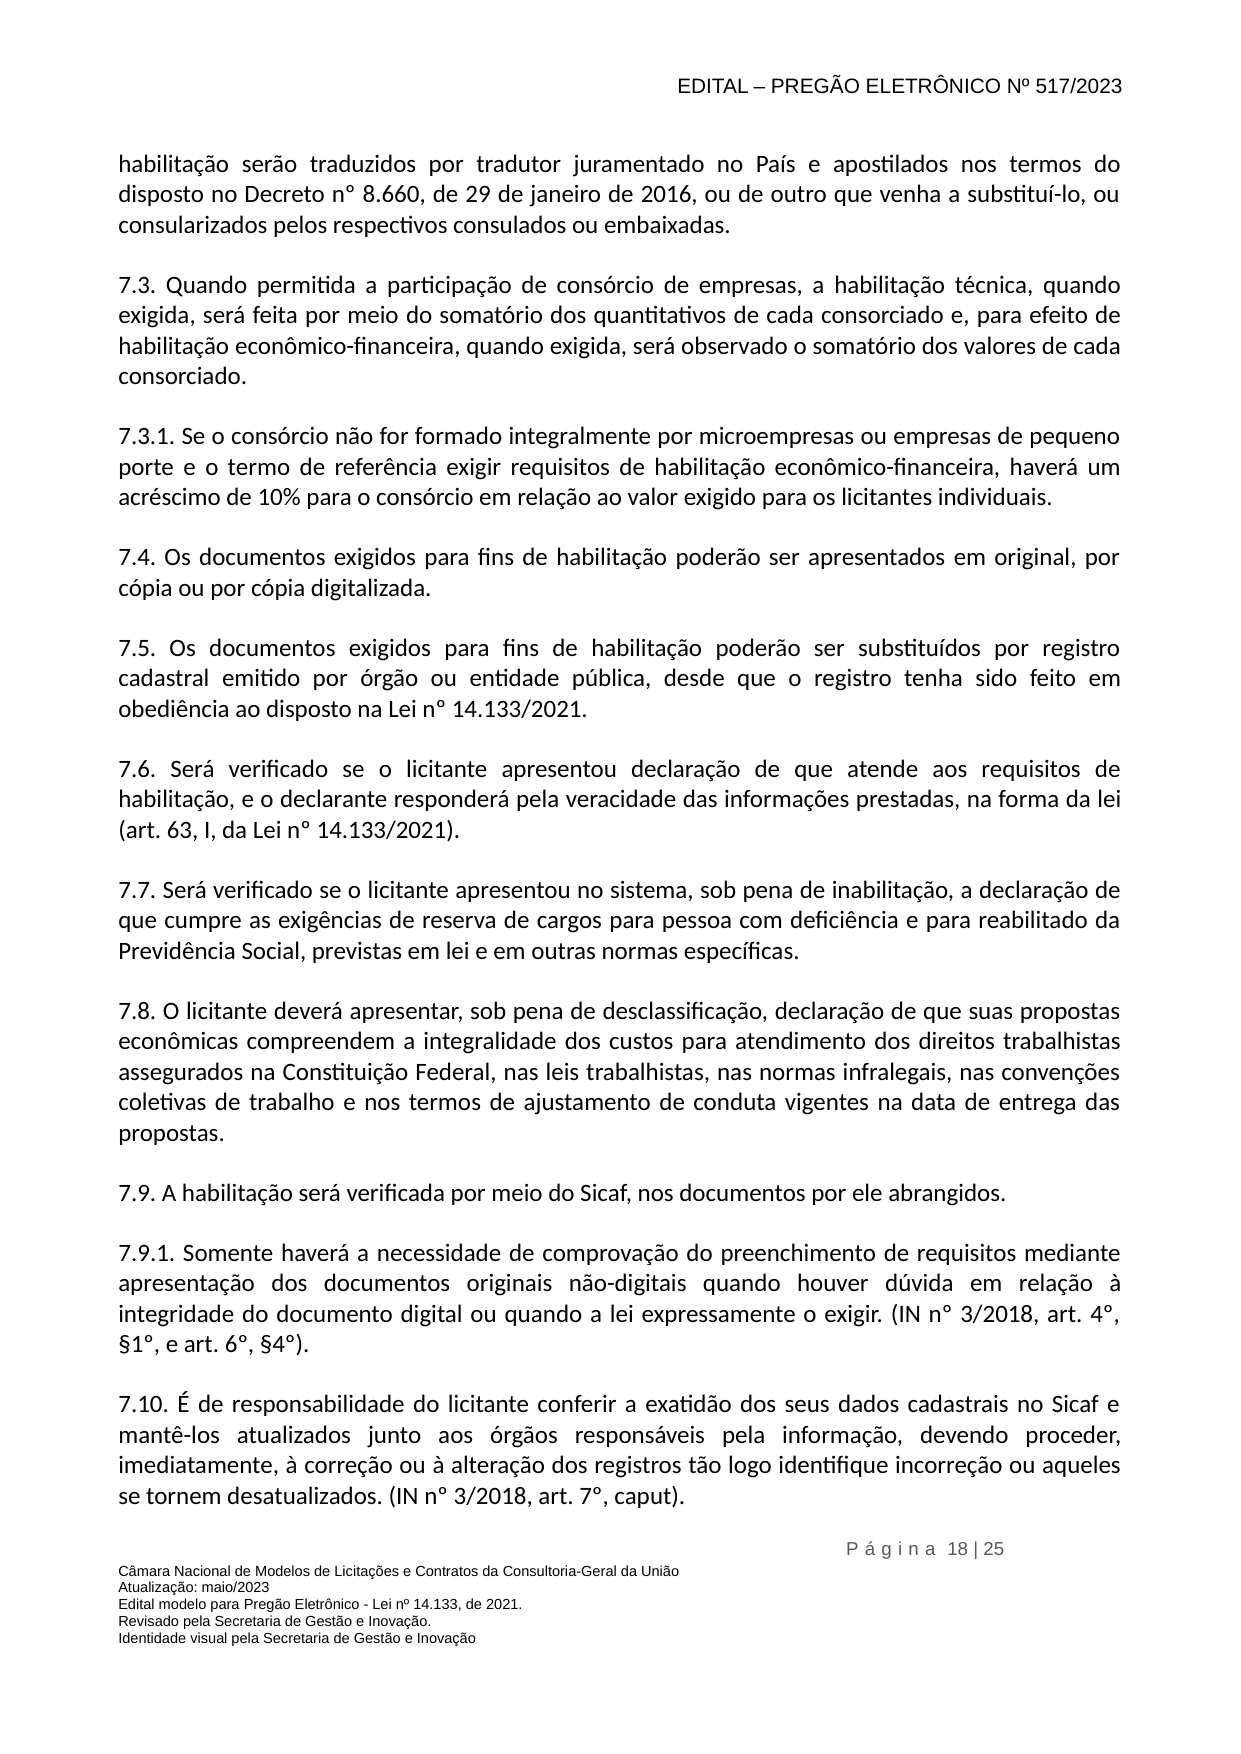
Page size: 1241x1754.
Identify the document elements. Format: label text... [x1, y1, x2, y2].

text 7.8. O licitante deverá apresentar, sob pena de desclassificação, declaração de que suas propostas econômicas compreendem a integralidade dos custos para atendimento dos direitos trabalhistas assegurados na Constituição Federal, nas leis trabalhistas, nas normas infralegais, nas convenções coletivas de trabalho e nos termos de ajustamento de conduta vigentes na data de entrega das propostas. [118, 995, 1122, 1148]
text 7.4. Os documentos exigidos para fins de habilitação poderão ser apresentados em original, por cópia ou por cópia digitalizada. [118, 541, 1122, 602]
text 7.5. Os documentos exigidos para fins de habilitação poderão ser substituídos por registro cadastral emitido por órgão ou entidade pública, desde que o registro tenha sido feito em obediência ao disposto na Lei nº 14.133/2021. [118, 632, 1122, 723]
text 7.3. Quando permitida a participação de consórcio de empresas, a habilitação técnica, quando exigida, será feita por meio do somatório dos quantitativos de cada consorciado e, para efeito de habilitação econômico-financeira, quando exigida, será observado o somatório dos valores de cada consorciado. [118, 269, 1122, 391]
text 7.9.1. Somente haverá a necessidade de comprovação do preenchimento de requisitos mediante apresentação dos documentos originais não-digitais quando houver dúvida em relação à integridade do documento digital ou quando a lei expressamente o exigir. (IN nº 3/2018, art. 4º, §1º, e art. 6º, §4º). [118, 1237, 1122, 1359]
text 7.3.1. Se o consórcio não for formado integralmente por microempresas ou empresas de pequeno porte e o termo de referência exigir requisitos de habilitação econômico-financeira, haverá um acréscimo de 10% para o consórcio em relação ao valor exigido para os licitantes individuais. [118, 420, 1122, 512]
text 7.9. A habilitação será verificada por meio do Sicaf, nos documentos por ele abrangidos. [118, 1177, 1122, 1208]
text 7.6. Será verificado se o licitante apresentou declaração de que atende aos requisitos de habilitação, e o declarante responderá pela veracidade das informações prestadas, na forma da lei (art. 63, I, da Lei nº 14.133/2021). [118, 753, 1122, 844]
text 7.10. É de responsabilidade do licitante conferir a exatidão dos seus dados cadastrais no Sicaf e mantê-los atualizados junto aos órgãos responsáveis pela informação, devendo proceder, imediatamente, à correção ou à alteração dos registros tão logo identifique incorreção ou aqueles se tornem desatualizados. (IN nº 3/2018, art. 7º, caput). [118, 1389, 1122, 1511]
text 7.7. Será verificado se o licitante apresentou no sistema, sob pena de inabilitação, a declaração de que cumpre as exigências de reserva de cargos para pessoa com deficiência e para reabilitado da Previdência Social, previstas em lei e em outras normas específicas. [118, 874, 1122, 966]
text habilitação serão traduzidos por tradutor juramentado no País e apostilados nos termos do disposto no Decreto nº 8.660, de 29 de janeiro de 2016, ou de outro que venha a substituí-lo, ou consularizados pelos respectivos consulados ou embaixadas. [118, 148, 1122, 239]
